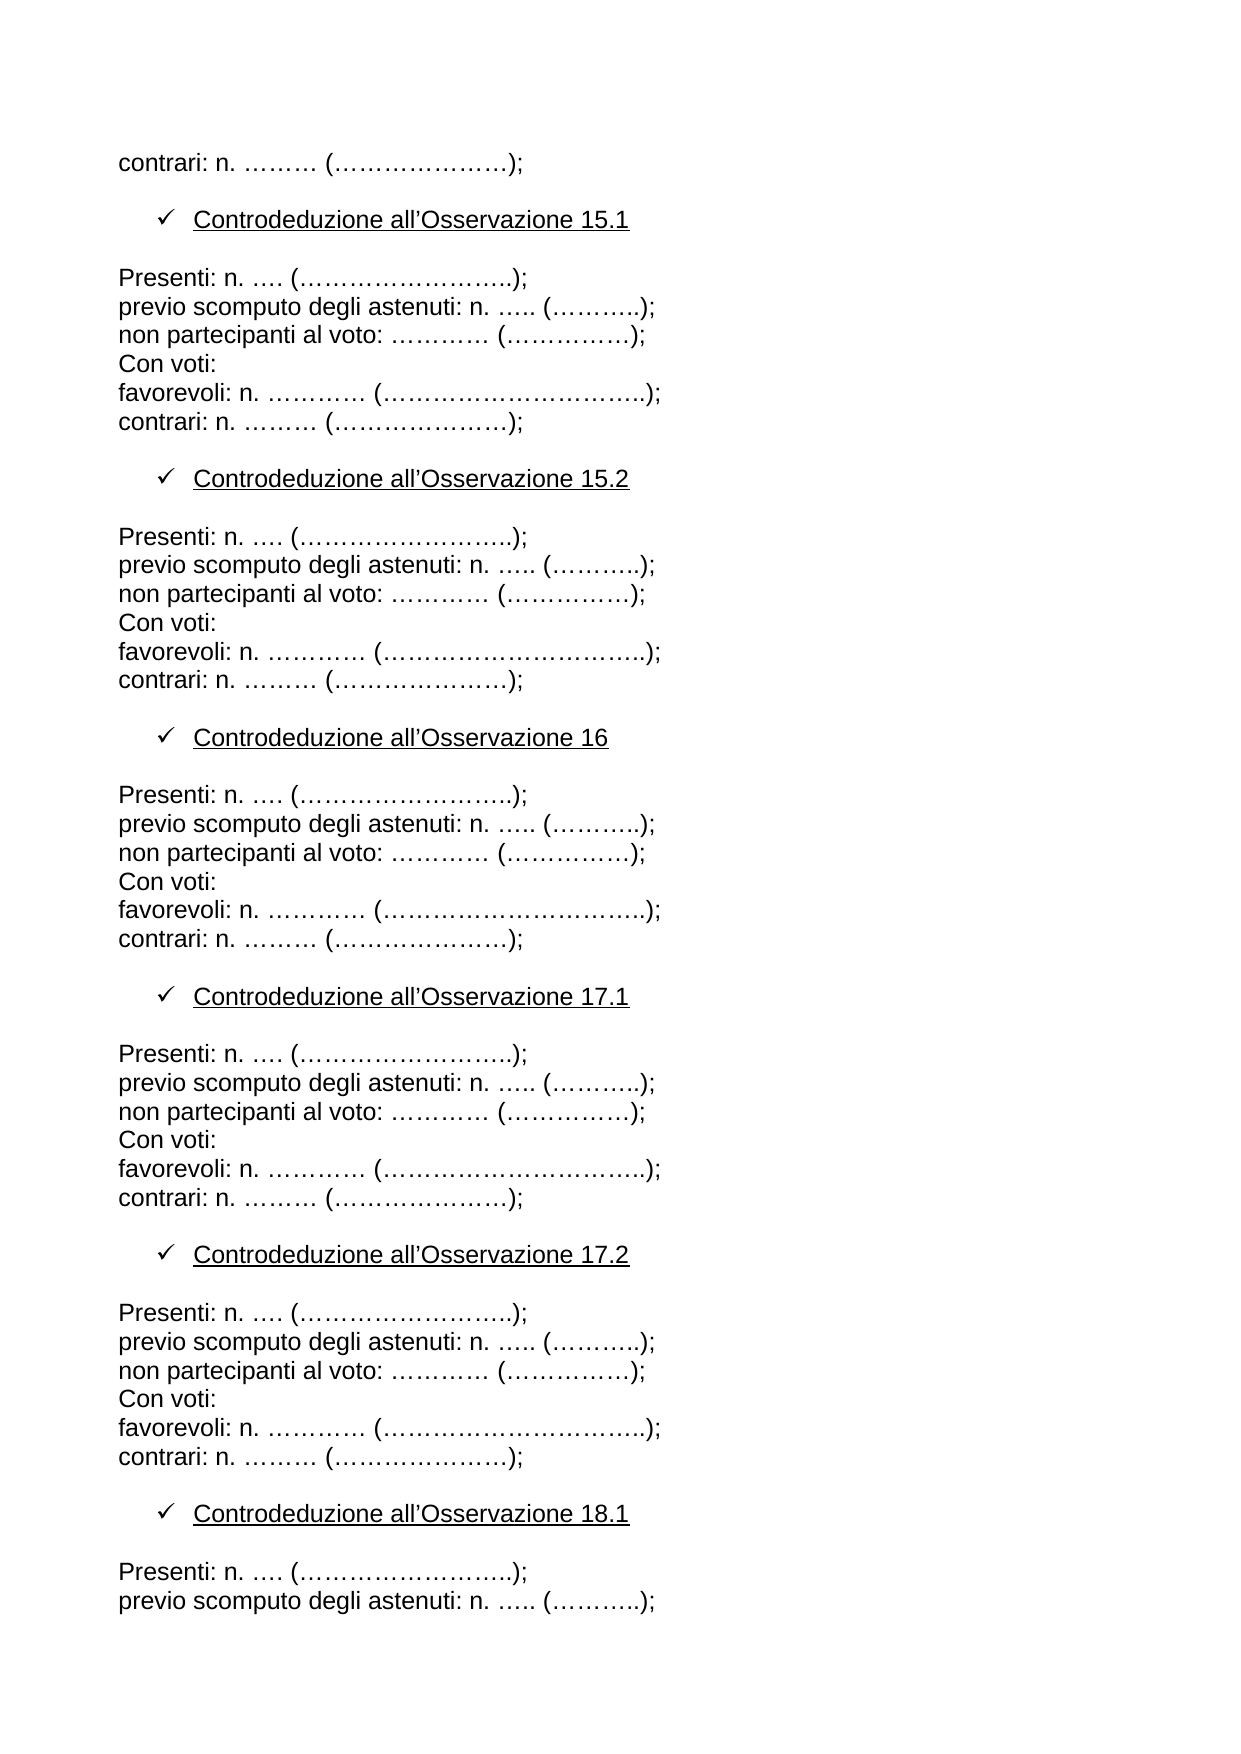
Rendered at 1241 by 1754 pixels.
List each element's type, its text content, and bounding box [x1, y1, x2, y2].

text favorevoli: n. ………… (…………………………..); [118, 378, 1122, 406]
text Con voti: [118, 349, 1122, 378]
text Presenti: n. …. (……………………..); [118, 1557, 1122, 1586]
text Presenti: n. …. (……………………..); [118, 522, 1122, 550]
text non partecipanti al voto: ………… (……………); [118, 838, 1122, 867]
text contrari: n. ……… (…………………); [118, 665, 1122, 694]
text contrari: n. ……… (…………………); [118, 924, 1122, 953]
list Controdeduzione all’Osservazione 17.2 [156, 1241, 1122, 1269]
text favorevoli: n. ………… (…………………………..); [118, 895, 1122, 924]
list Controdeduzione all’Osservazione 15.1 [156, 205, 1122, 234]
text previo scomputo degli astenuti: n. ….. (………..); [118, 291, 1122, 320]
text Presenti: n. …. (……………………..); [118, 780, 1122, 809]
list Controdeduzione all’Osservazione 15.2 [156, 464, 1122, 493]
text Presenti: n. …. (……………………..); [118, 263, 1122, 291]
text contrari: n. ……… (…………………); [118, 1183, 1122, 1212]
text previo scomputo degli astenuti: n. ….. (………..); [118, 1586, 1122, 1614]
text favorevoli: n. ………… (…………………………..); [118, 1413, 1122, 1442]
text favorevoli: n. ………… (…………………………..); [118, 637, 1122, 665]
text Presenti: n. …. (……………………..); [118, 1298, 1122, 1327]
text Con voti: [118, 608, 1122, 637]
text Con voti: [118, 867, 1122, 895]
text contrari: n. ……… (…………………); [118, 406, 1122, 435]
text previo scomputo degli astenuti: n. ….. (………..); [118, 1327, 1122, 1356]
text non partecipanti al voto: ………… (……………); [118, 579, 1122, 608]
list Controdeduzione all’Osservazione 16 [156, 723, 1122, 752]
text contrari: n. ……… (…………………); [118, 1442, 1122, 1471]
list Controdeduzione all’Osservazione 18.1 [156, 1499, 1122, 1528]
text Con voti: [118, 1126, 1122, 1154]
text Con voti: [118, 1384, 1122, 1413]
text previo scomputo degli astenuti: n. ….. (………..); [118, 809, 1122, 838]
text previo scomputo degli astenuti: n. ….. (………..); [118, 1068, 1122, 1097]
text non partecipanti al voto: ………… (……………); [118, 1356, 1122, 1384]
list Controdeduzione all’Osservazione 17.1 [156, 982, 1122, 1011]
text previo scomputo degli astenuti: n. ….. (………..); [118, 550, 1122, 579]
text non partecipanti al voto: ………… (……………); [118, 1097, 1122, 1126]
text contrari: n. ……… (…………………); [118, 148, 1122, 176]
text favorevoli: n. ………… (…………………………..); [118, 1154, 1122, 1183]
text non partecipanti al voto: ………… (……………); [118, 320, 1122, 349]
text Presenti: n. …. (……………………..); [118, 1039, 1122, 1068]
